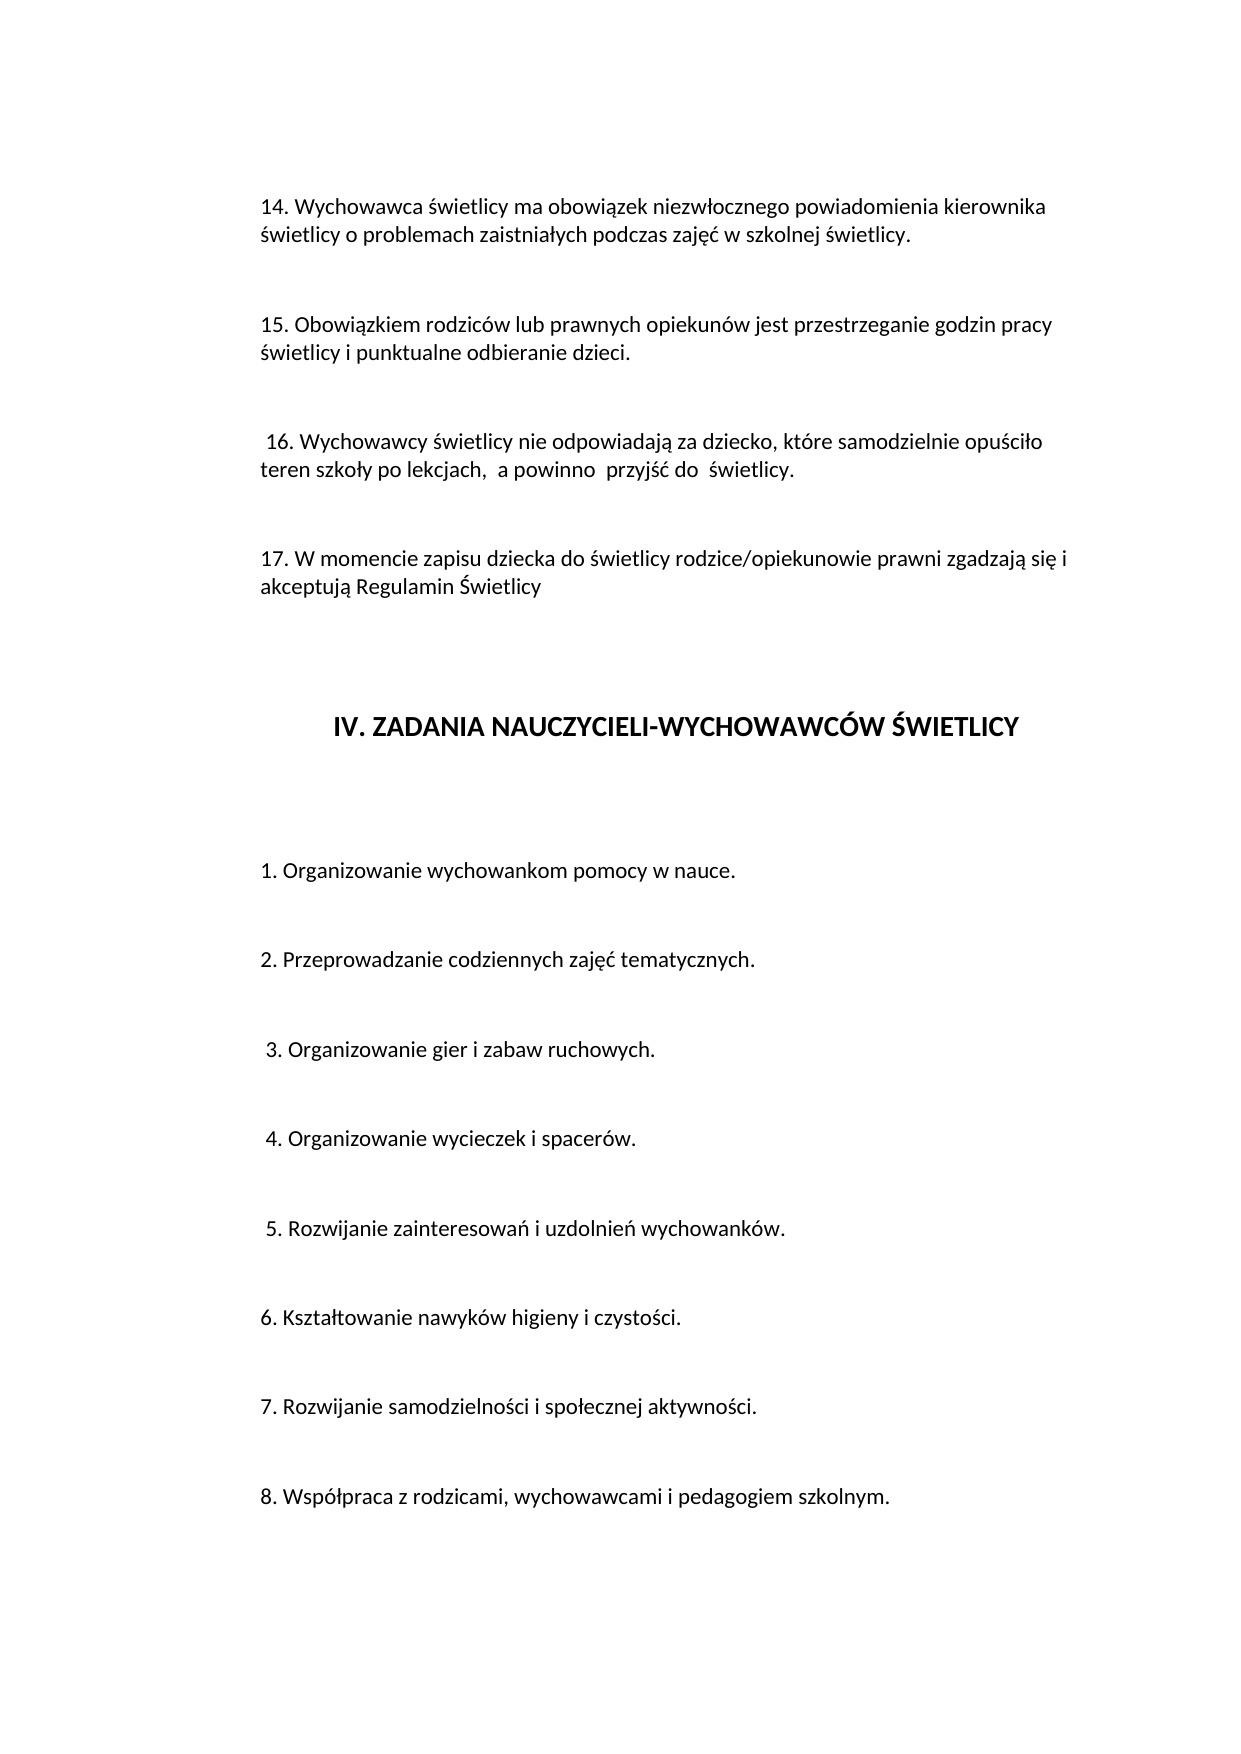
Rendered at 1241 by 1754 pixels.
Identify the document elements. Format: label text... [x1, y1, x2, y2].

list 14. Wychowawca świetlicy ma obowiązek niezwłocznego powiadomienia kierownika świetlicy o problemach zaistniałych podczas zajęć w szkolnej świetlicy. [260, 192, 1093, 248]
list 4. Organizowanie wycieczek i spacerów. [260, 1124, 1093, 1152]
list 16. Wychowawcy świetlicy nie odpowiadają za dziecko, które samodzielnie opuściło teren szkoły po lekcjach, a powinno przyjść do świetlicy. [260, 427, 1093, 483]
list 3. Organizowanie gier i zabaw ruchowych. [260, 1035, 1093, 1063]
list 6. Kształtowanie nawyków higieny i czystości. [260, 1303, 1093, 1331]
list 8. Współpraca z rodzicami, wychowawcami i pedagogiem szkolnym. [260, 1482, 1093, 1510]
list 2. Przeprowadzanie codziennych zajęć tematycznych. [260, 946, 1093, 974]
list IV. ZADANIA NAUCZYCIELI-WYCHOWAWCÓW ŚWIETLICY [260, 708, 1093, 744]
list 5. Rozwijanie zainteresowań i uzdolnień wychowanków. [260, 1214, 1093, 1242]
list 15. Obowiązkiem rodziców lub prawnych opiekunów jest przestrzeganie godzin pracy świetlicy i punktualne odbieranie dzieci. [260, 310, 1093, 366]
list 7. Rozwijanie samodzielności i społecznej aktywności. [260, 1392, 1093, 1421]
list 1. Organizowanie wychowankom pomocy w nauce. [260, 856, 1093, 884]
list 17. W momencie zapisu dziecka do świetlicy rodzice/opiekunowie prawni zgadzają się i akceptują Regulamin Świetlicy [260, 544, 1093, 601]
